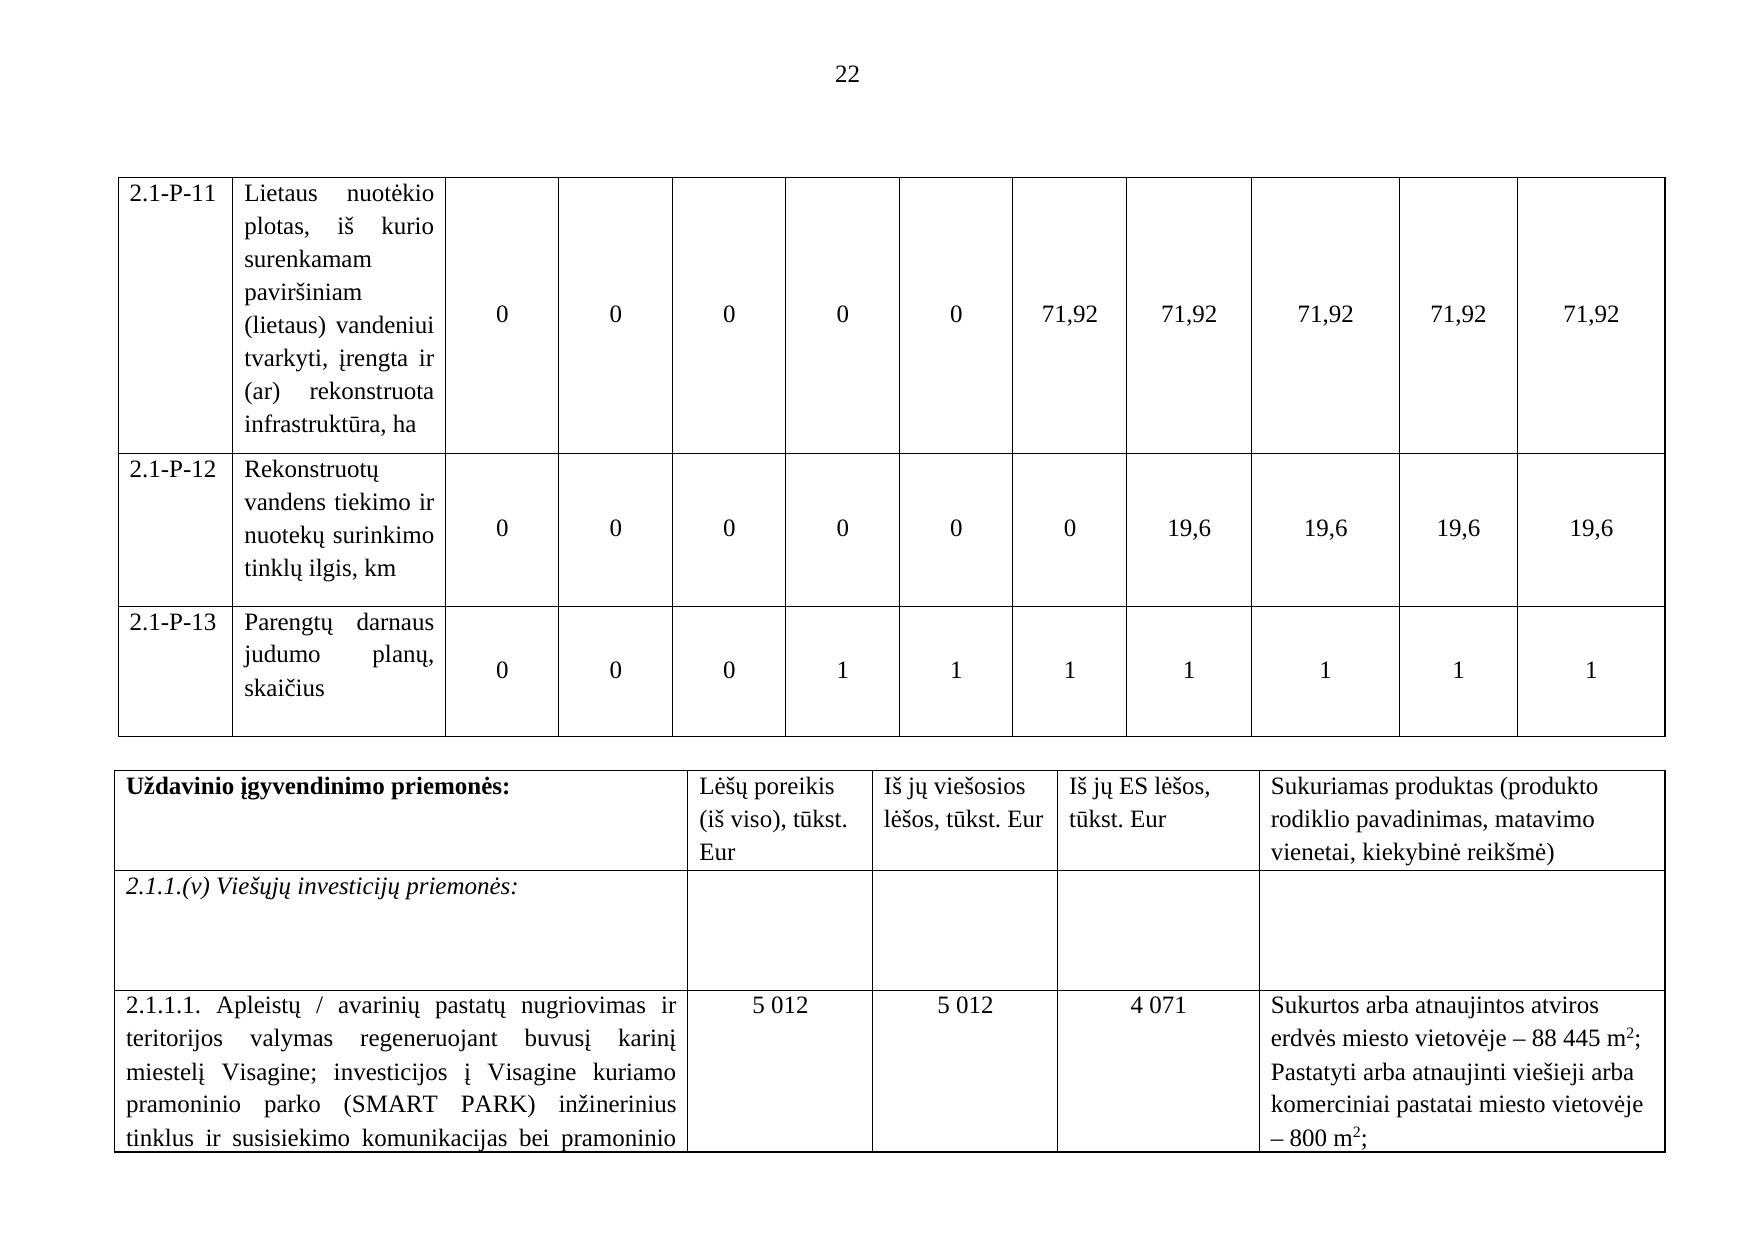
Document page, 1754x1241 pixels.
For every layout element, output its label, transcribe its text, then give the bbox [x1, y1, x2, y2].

table_cell 0 [559, 178, 672, 453]
table_cell 0 [673, 607, 785, 736]
table_cell 19,6 [1127, 454, 1251, 606]
table_cell 0 [786, 454, 899, 606]
table_cell 71,92 [1252, 178, 1399, 453]
table_cell 1 [1252, 607, 1399, 736]
table_cell 19,6 [1252, 454, 1399, 606]
table_cell 1 [900, 607, 1012, 736]
table_cell Rekonstruotų vandens tiekimo ir nuotekų surinkimo tinklų ilgis, km [233, 454, 445, 606]
table_cell 71,92 [1518, 178, 1664, 453]
table_cell 0 [900, 454, 1012, 606]
table_cell 2.1.1.1. Apleistų / avarinių pastatų nugriovimas ir teritorijos valymas regeneruojant buvusį karinį miestelį Visagine; investicijos į Visagine kuriamo pramoninio parko (SMART PARK) inžinerinius tinklus ir susisiekimo komunikacijas bei pramoninio [115, 991, 687, 1151]
table_cell 0 [559, 607, 672, 736]
table_cell [1260, 871, 1664, 989]
table_cell [688, 871, 872, 989]
table_cell Parengtų darnaus judumo planų, skaičius [233, 607, 445, 736]
table_cell 2.1.1.(v) Viešųjų investicijų priemonės: [115, 871, 687, 989]
table_cell 0 [1013, 454, 1126, 606]
table_header Sukuriamas produktas (produkto rodiklio pavadinimas, matavimo vienetai, kiekybinė reikšmė) [1260, 771, 1664, 870]
table_cell 0 [673, 178, 785, 453]
table_cell 19,6 [1400, 454, 1517, 606]
table_cell 2.1-P-13 [119, 607, 232, 736]
table_cell [1058, 871, 1259, 989]
table_header Iš jų viešosios lėšos, tūkst. Eur [873, 771, 1057, 870]
table_cell 71,92 [1127, 178, 1251, 453]
table_cell 2.1-P-12 [119, 454, 232, 606]
table_cell 1 [1518, 607, 1664, 736]
table_cell 1 [786, 607, 899, 736]
table_cell 1 [1400, 607, 1517, 736]
table_cell 4 071 [1058, 991, 1259, 1151]
table_cell 5 012 [688, 991, 872, 1151]
table_cell 0 [559, 454, 672, 606]
table_cell 0 [673, 454, 785, 606]
table_cell 0 [446, 454, 558, 606]
table_cell 1 [1127, 607, 1251, 736]
table_cell 2.1-P-11 [119, 178, 232, 453]
table_header Uždavinio įgyvendinimo priemonės: [115, 771, 687, 870]
table_cell [873, 871, 1057, 989]
table_cell 5 012 [873, 991, 1057, 1151]
table_cell 1 [1013, 607, 1126, 736]
table_cell 71,92 [1400, 178, 1517, 453]
table_cell 19,6 [1518, 454, 1664, 606]
table_cell 0 [446, 607, 558, 736]
table_cell 0 [786, 178, 899, 453]
table_cell 0 [446, 178, 558, 453]
table_cell 0 [900, 178, 1012, 453]
table_cell Sukurtos arba atnaujintos atviros erdvės miesto vietovėje – 88 445 m2; Pastatyti arba atnaujinti viešieji arba komerciniai pastatai miesto vietovėje – 800 m2; [1260, 991, 1664, 1151]
table_header Lėšų poreikis (iš viso), tūkst. Eur [688, 771, 872, 870]
table_header Iš jų ES lėšos, tūkst. Eur [1058, 771, 1259, 870]
table_cell 71,92 [1013, 178, 1126, 453]
table_cell Lietaus nuotėkio plotas, iš kurio surenkamam paviršiniam (lietaus) vandeniui tvarkyti, įrengta ir (ar) rekonstruota infrastruktūra, ha [233, 178, 445, 453]
